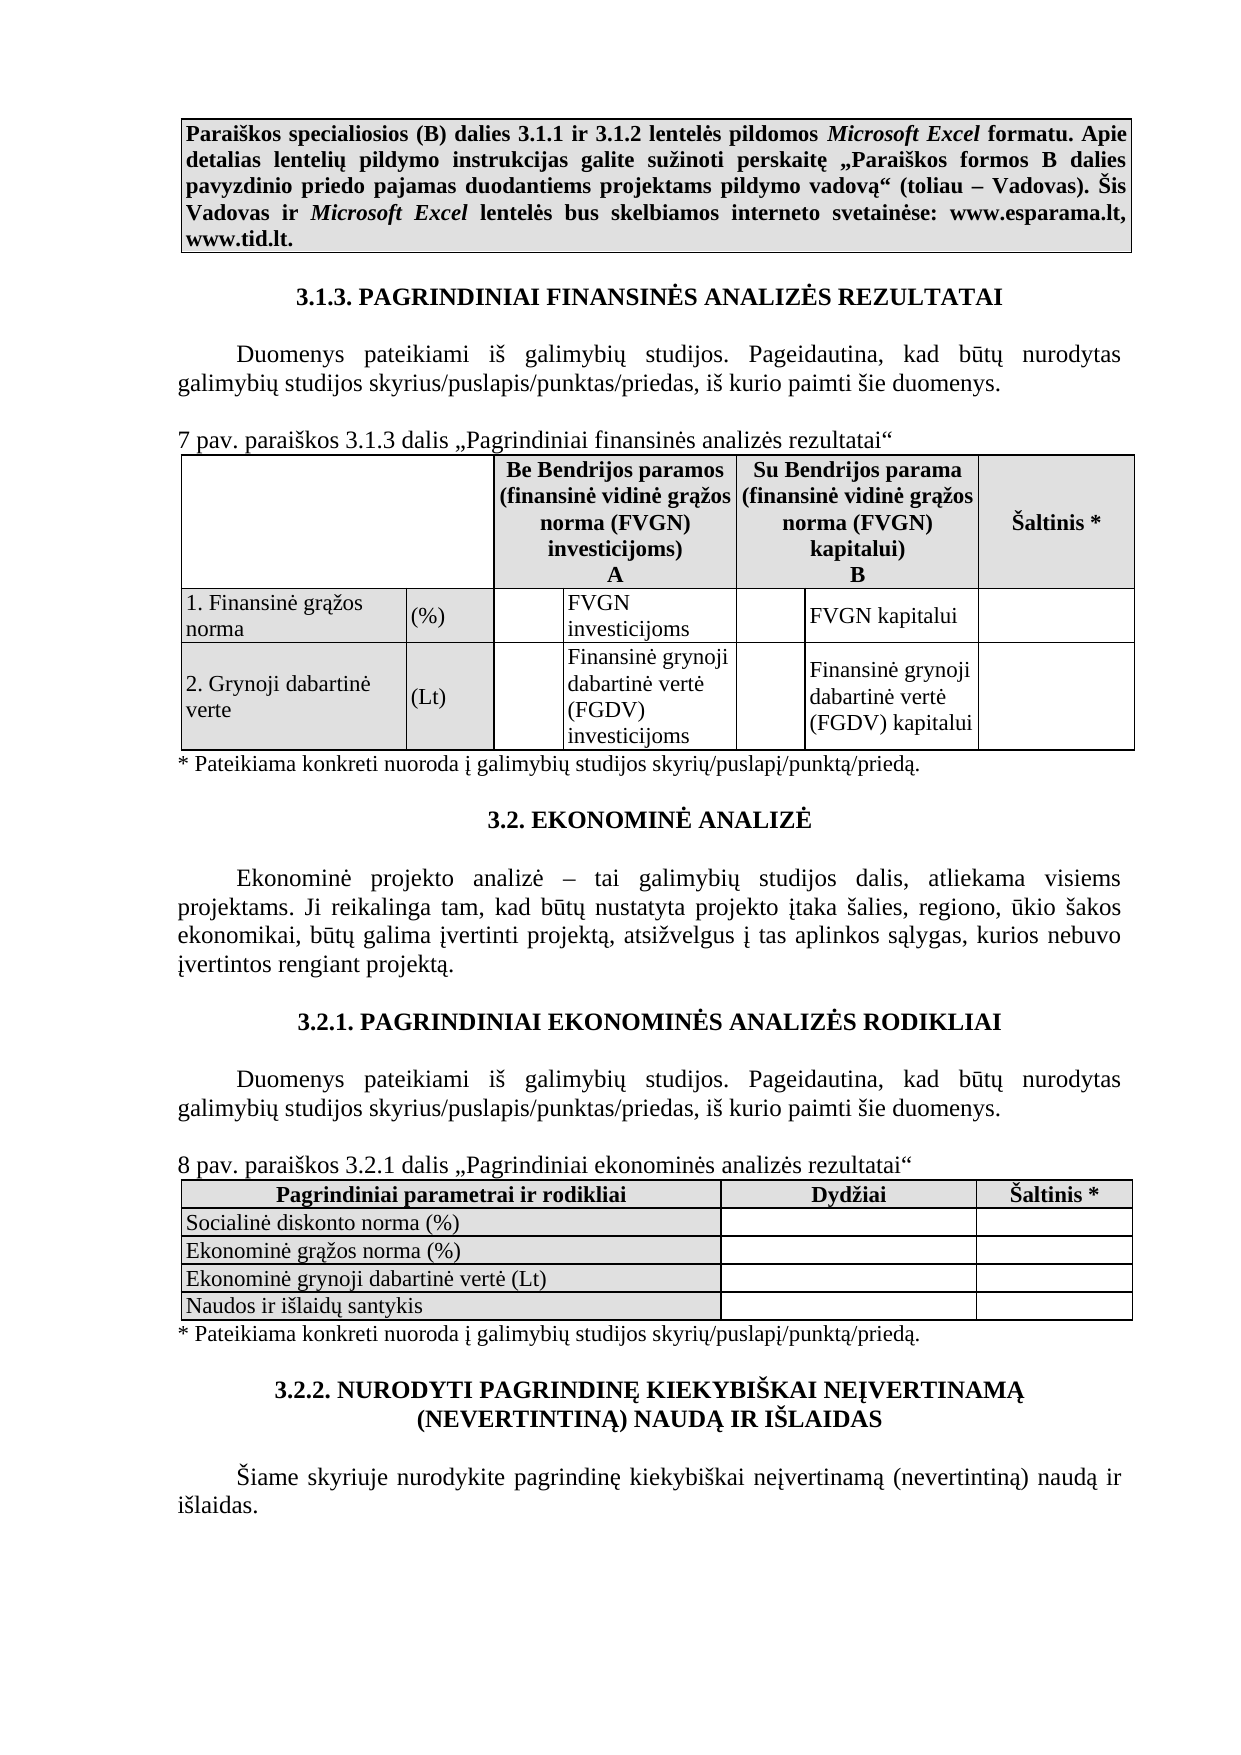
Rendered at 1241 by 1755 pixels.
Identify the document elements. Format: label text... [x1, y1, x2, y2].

table_cell 2. Grynoji dabartinė verte [182, 643, 406, 749]
table_header Šaltinis * [979, 456, 1134, 588]
text 7 pav. paraiškos 3.1.3 dalis „Pagrindiniai finansinės analizės rezultatai“ [177, 426, 1122, 454]
table_cell FVGN investicijoms [564, 589, 736, 642]
table_cell [722, 1293, 976, 1319]
table_header Paraiškos specialiosios (B) dalies 3.1.1 ir 3.1.2 lentelės pildomos Microsoft Excel formatu. Apie detalias lentelių pildymo instrukcijas galite sužinoti perskaitę „Paraiškos formos B dalies pavyzdinio priedo pajamas duodantiems projektams pildymo vadovą“ (toliau – Vadovas). Šis Vadovas ir Microsoft Excel lentelės bus skelbiamos interneto svetainėse: www.esparama.lt, www.tid.lt. [182, 120, 1131, 251]
table_cell [979, 589, 1134, 642]
table_cell Finansinė grynoji dabartinė vertė (FGDV) investicijoms [564, 643, 736, 749]
table_cell [737, 643, 804, 749]
table_header Dydžiai [722, 1181, 976, 1207]
text * Pateikiama konkreti nuoroda į galimybių studijos skyrių/puslapį/punktą/priedą. [177, 1320, 1122, 1347]
table_header [182, 456, 493, 588]
text 8 pav. paraiškos 3.2.1 dalis „Pagrindiniai ekonominės analizės rezultatai“ [177, 1151, 1122, 1179]
text 3.2.2. NURODYTI PAGRINDINĘ KIEKYBIŠKAI NEĮVERTINAMĄ (NEVERTINTINĄ) NAUDĄ IR IŠLAIDAS [177, 1376, 1122, 1433]
table_cell Finansinė grynoji dabartinė vertė (FGDV) kapitalui [806, 643, 978, 749]
table_cell [495, 589, 563, 642]
table_cell [977, 1209, 1132, 1235]
table_cell [979, 643, 1134, 749]
text 3.2. EKONOMINĖ ANALIZĖ [177, 806, 1122, 834]
table_cell 1. Finansinė grąžos norma [182, 589, 406, 642]
text Ekonominė projekto analizė – tai galimybių studijos dalis, atliekama visiems projektams. Ji reikalinga tam, kad būtų nustatyta projekto įtaka šalies, regiono, ūkio šakos ekonomikai, būtų galima įvertinti projektą, atsižvelgus į tas aplinkos sąlygas, kurios nebuvo įvertintos rengiant projektą. [177, 863, 1122, 978]
text 3.2.1. PAGRINDINIAI EKONOMINĖS ANALIZĖS RODIKLIAI [177, 1007, 1122, 1036]
table_cell [737, 589, 804, 642]
table_cell (Lt) [407, 643, 493, 749]
table_cell [495, 643, 563, 749]
table_cell (%) [407, 589, 493, 642]
table_cell [977, 1265, 1132, 1291]
table_header Pagrindiniai parametrai ir rodikliai [182, 1181, 720, 1207]
table_header Šaltinis * [977, 1181, 1132, 1207]
table_cell [977, 1237, 1132, 1263]
text Duomenys pateikiami iš galimybių studijos. Pageidautina, kad būtų nurodytas galimybių studijos skyrius/puslapis/punktas/priedas, iš kurio paimti šie duomenys. [177, 339, 1122, 397]
text * Pateikiama konkreti nuoroda į galimybių studijos skyrių/puslapį/punktą/priedą. [177, 750, 1122, 777]
table_cell [977, 1293, 1132, 1319]
table_cell Ekonominė grynoji dabartinė vertė (Lt) [182, 1265, 720, 1291]
table_cell FVGN kapitalui [806, 589, 978, 642]
table_cell [722, 1265, 976, 1291]
text Duomenys pateikiami iš galimybių studijos. Pageidautina, kad būtų nurodytas galimybių studijos skyrius/puslapis/punktas/priedas, iš kurio paimti šie duomenys. [177, 1064, 1122, 1122]
text Šiame skyriuje nurodykite pagrindinę kiekybiškai neįvertinamą (nevertintiną) naudą ir išlaidas. [177, 1462, 1122, 1519]
table_cell Naudos ir išlaidų santykis [182, 1293, 720, 1319]
table_header Su Bendrijos parama (finansinė vidinė grąžos norma (FVGN) kapitalui) B [737, 456, 978, 588]
text 3.1.3. PAGRINDINIAI FINANSINĖS ANALIZĖS REZULTATAI [177, 282, 1122, 311]
table_cell [722, 1209, 976, 1235]
table_cell Socialinė diskonto norma (%) [182, 1209, 720, 1235]
table_cell Ekonominė grąžos norma (%) [182, 1237, 720, 1263]
table_header Be Bendrijos paramos (finansinė vidinė grąžos norma (FVGN) investicijoms) A [495, 456, 736, 588]
table_cell [722, 1237, 976, 1263]
